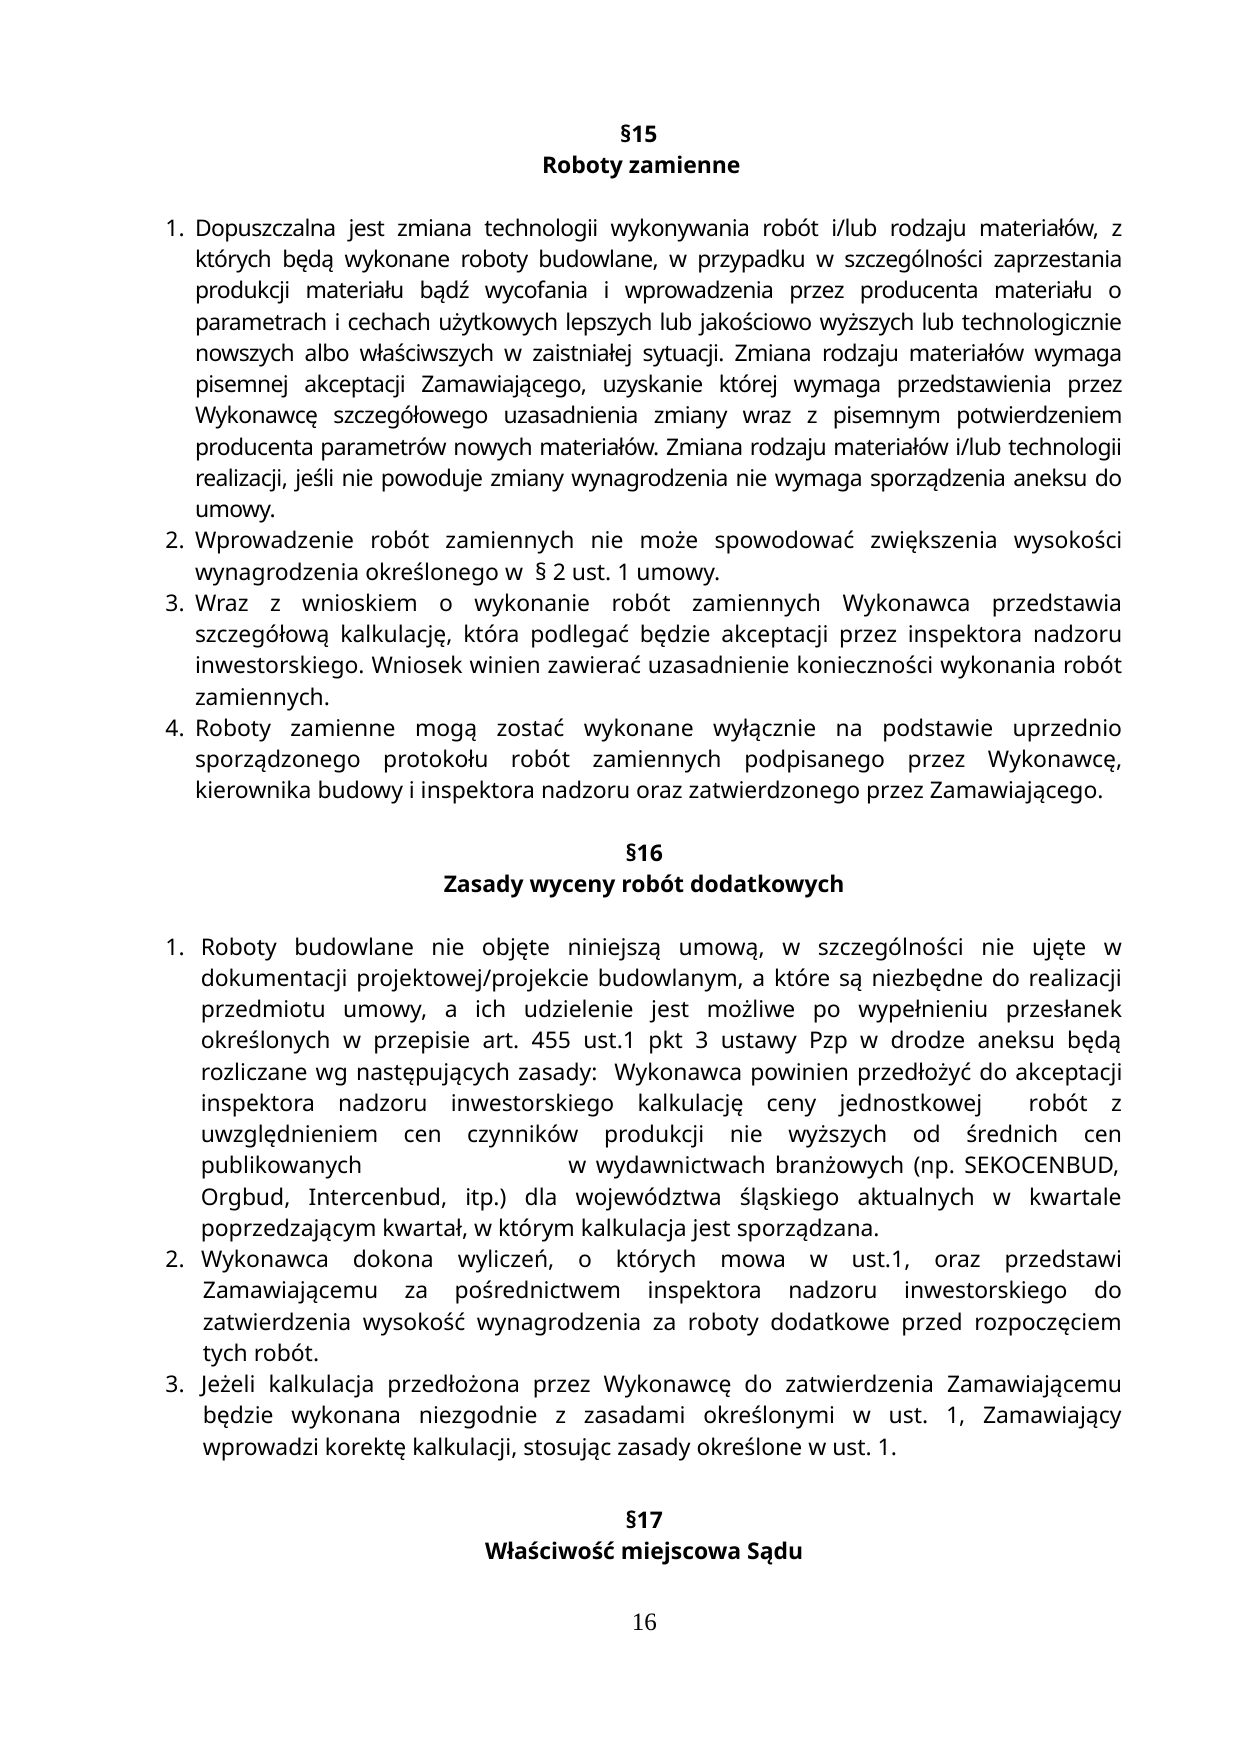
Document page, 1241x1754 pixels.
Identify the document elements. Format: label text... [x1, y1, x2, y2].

list Dopuszczalna jest zmiana technologii wykonywania robót i/lub rodzaju materiałów, z których będą wykonane roboty budowlane, w przypadku w szczególności zaprzestania produkcji materiału bądź wycofania i wprowadzenia przez producenta materiału o parametrach i cechach użytkowych lepszych lub jakościowo wyższych lub technologicznie nowszych albo właściwszych w zaistniałej sytuacji. Zmiana rodzaju materiałów wymaga pisemnej akceptacji Zamawiającego, uzyskanie której wymaga przedstawienia przez Wykonawcę szczegółowego uzasadnienia zmiany wraz z pisemnym potwierdzeniem producenta parametrów nowych materiałów. Zmiana rodzaju materiałów i/lub technologii realizacji, jeśli nie powoduje zmiany wynagrodzenia nie wymaga sporządzenia aneksu do umowy. [165, 212, 1123, 524]
list Wraz z wnioskiem o wykonanie robót zamiennych Wykonawca przedstawia szczegółową kalkulację, która podlegać będzie akceptacji przez inspektora nadzoru inwestorskiego. Wniosek winien zawierać uzasadnienie konieczności wykonania robót zamiennych. [165, 587, 1123, 712]
list §15 [549, 118, 1123, 149]
list Jeżeli kalkulacja przedłożona przez Wykonawcę do zatwierdzenia Zamawiającemu będzie wykonana niezgodnie z zasadami określonymi w ust. 1, Zamawiający wprowadzi korektę kalkulacji, stosując zasady określone w ust. 1. [165, 1368, 1123, 1462]
text Właściwość miejscowa Sądu [165, 1535, 1123, 1567]
text §17 [165, 1504, 1123, 1535]
list Roboty zamienne mogą zostać wykonane wyłącznie na podstawie uprzednio sporządzonego protokołu robót zamiennych podpisanego przez Wykonawcę, kierownika budowy i inspektora nadzoru oraz zatwierdzonego przez Zamawiającego. [165, 712, 1123, 806]
text §16 [165, 837, 1123, 868]
list Wprowadzenie robót zamiennych nie może spowodować zwiększenia wysokości wynagrodzenia określonego w § 2 ust. 1 umowy. [165, 524, 1123, 587]
list Roboty budowlane nie objęte niniejszą umową, w szczególności nie ujęte w dokumentacji projektowej/projekcie budowlanym, a które są niezbędne do realizacji przedmiotu umowy, a ich udzielenie jest możliwe po wypełnieniu przesłanek określonych w przepisie art. 455 ust.1 pkt 3 ustawy Pzp w drodze aneksu będą rozliczane wg następujących zasady: Wykonawca powinien przedłożyć do akceptacji inspektora nadzoru inwestorskiego kalkulację ceny jednostkowej robót z uwzględnieniem cen czynników produkcji nie wyższych od średnich cen publikowanych w wydawnictwach branżowych (np. SEKOCENBUD, Orgbud, Intercenbud, itp.) dla województwa śląskiego aktualnych w kwartale poprzedzającym kwartał, w którym kalkulacja jest sporządzana. [165, 931, 1123, 1243]
text Zasady wyceny robót dodatkowych [165, 868, 1123, 899]
list Wykonawca dokona wyliczeń, o których mowa w ust.1, oraz przedstawi Zamawiającemu za pośrednictwem inspektora nadzoru inwestorskiego do zatwierdzenia wysokość wynagrodzenia za roboty dodatkowe przed rozpoczęciem tych robót. [165, 1243, 1123, 1368]
text Roboty zamienne [165, 149, 1123, 181]
